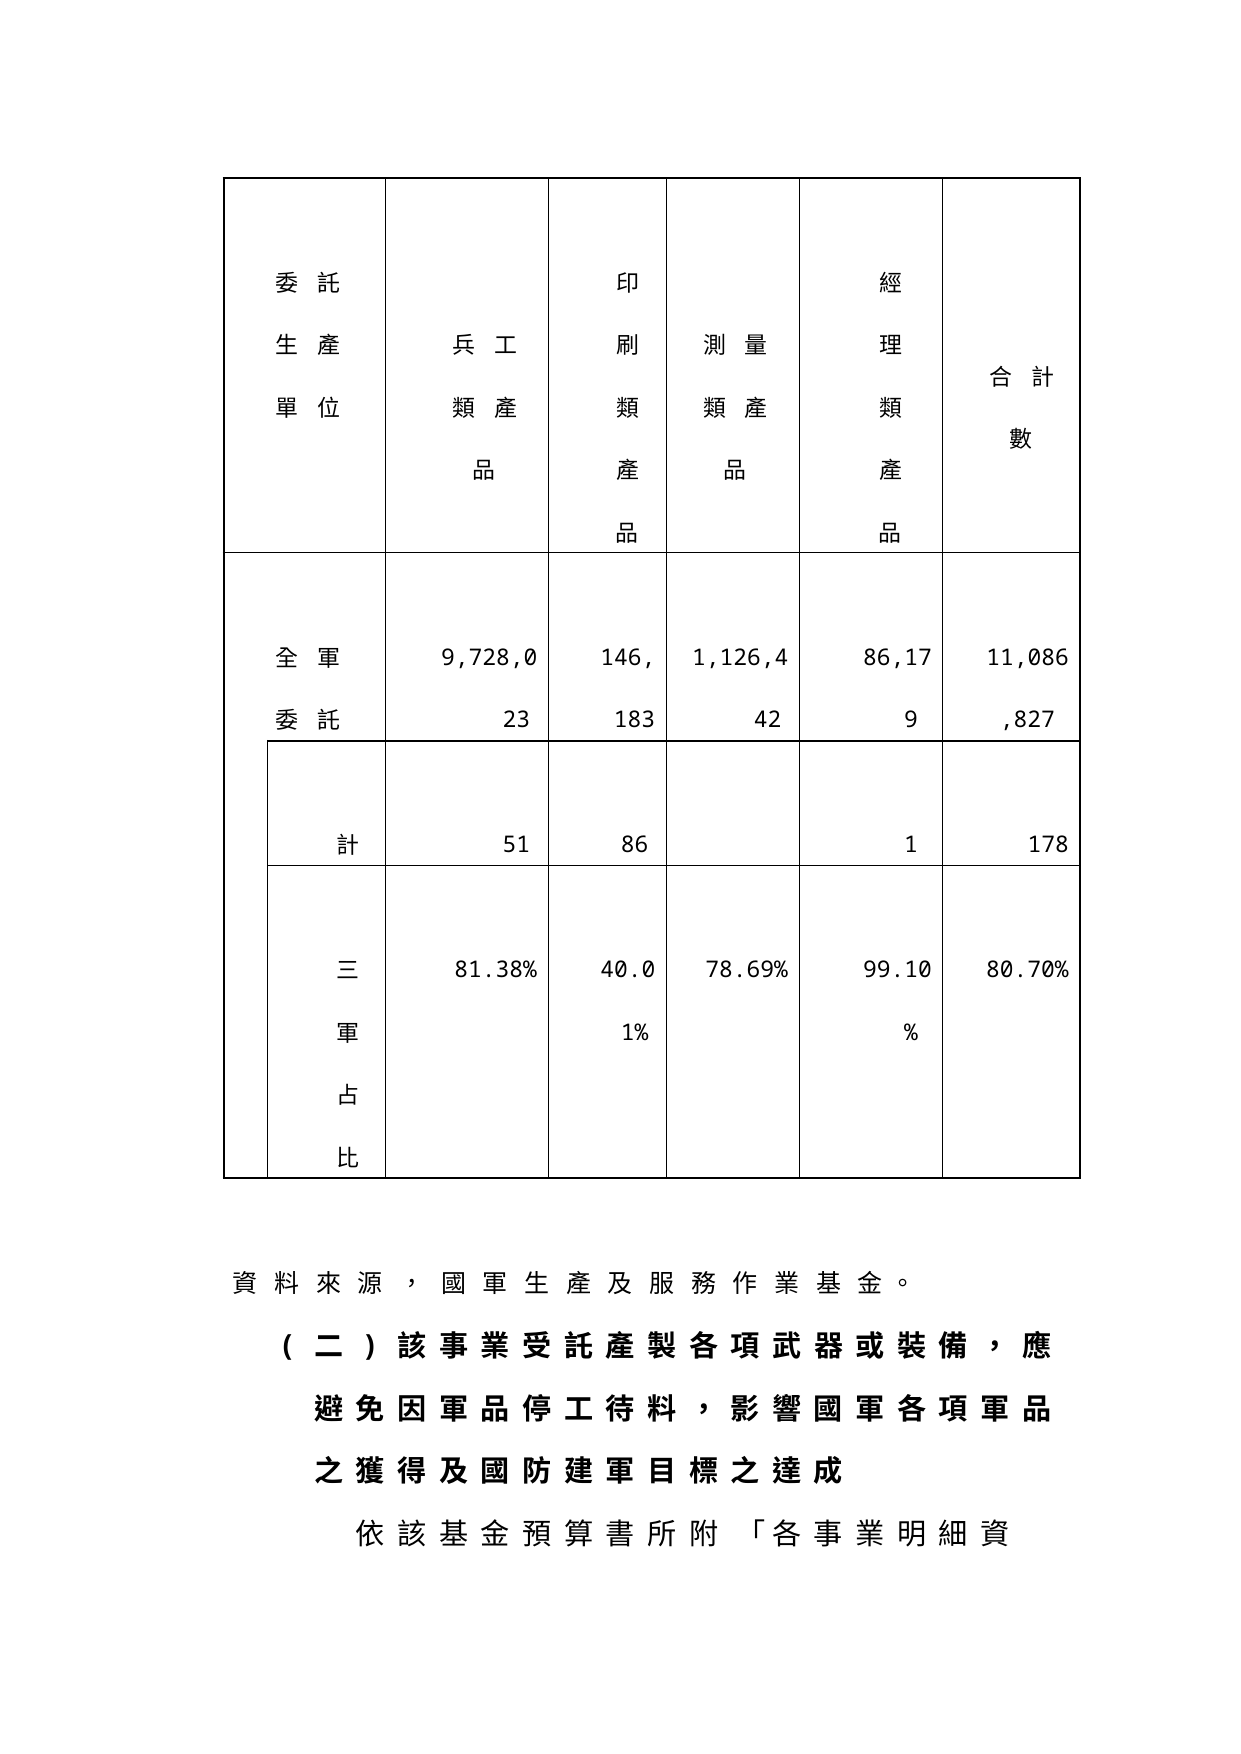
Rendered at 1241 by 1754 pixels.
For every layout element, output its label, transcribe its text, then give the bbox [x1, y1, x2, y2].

table_cell 80.70% [943, 866, 1079, 1177]
table_cell [667, 742, 799, 865]
table_cell 86 [549, 742, 666, 865]
table_cell 11,086,827 [943, 553, 1079, 740]
table_cell 86,179 [800, 553, 942, 740]
table_header 印刷類產品 [549, 179, 666, 552]
table_cell 78.69% [667, 866, 799, 1177]
table_cell 51 [386, 742, 548, 865]
table_cell [225, 740, 267, 865]
table_header 經理類產品 [800, 179, 942, 552]
table_cell 三軍占比 [268, 866, 385, 1177]
table_cell 99.10% [800, 866, 942, 1177]
table_cell 1 [800, 742, 942, 865]
table_cell 全軍委託 [225, 553, 385, 740]
text 依該基金預算書所附「各事業明細資料」第1-1頁就生產事業設立宗旨明述：「…係為建立我國國防自主並達成軍品國造目標，以確保國軍各生產工廠生產軍品所需材料供應不斷，避免因軍品停工待料，影響國軍各項軍品之獲得及國防建軍目標之達成。…」然查近年陸軍委由生產事業產製之「國軍多功能雷觀機案」、陸軍及海軍委製之「輕重型狙擊槍案」，均有產品延遲解繳致需求軍種就已編列年度預算需辦理保留之不經濟情事，說明如次： [271, 1490, 1058, 1552]
text 資料來源，國軍生產及服務作業基金。 [212, 1240, 1058, 1302]
table_cell 9,728,023 [386, 553, 548, 740]
table_header 合計數 [943, 179, 1079, 552]
table_header 測量類產品 [667, 179, 799, 552]
table_cell 1,126,442 [667, 553, 799, 740]
table_cell 計 [268, 742, 385, 865]
table_cell [225, 865, 267, 1177]
table_cell 178 [943, 742, 1079, 865]
table_cell 146,183 [549, 553, 666, 740]
text (二)該事業受託產製各項武器或裝備，應避免因軍品停工待料，影響國軍各項軍品之獲得及國防建軍目標之達成 [242, 1302, 1058, 1490]
table_header 兵工類產品 [386, 179, 548, 552]
table_cell 81.38% [386, 866, 548, 1177]
table_cell 40.01% [549, 866, 666, 1177]
table_header 委託生產單位 [225, 179, 385, 552]
